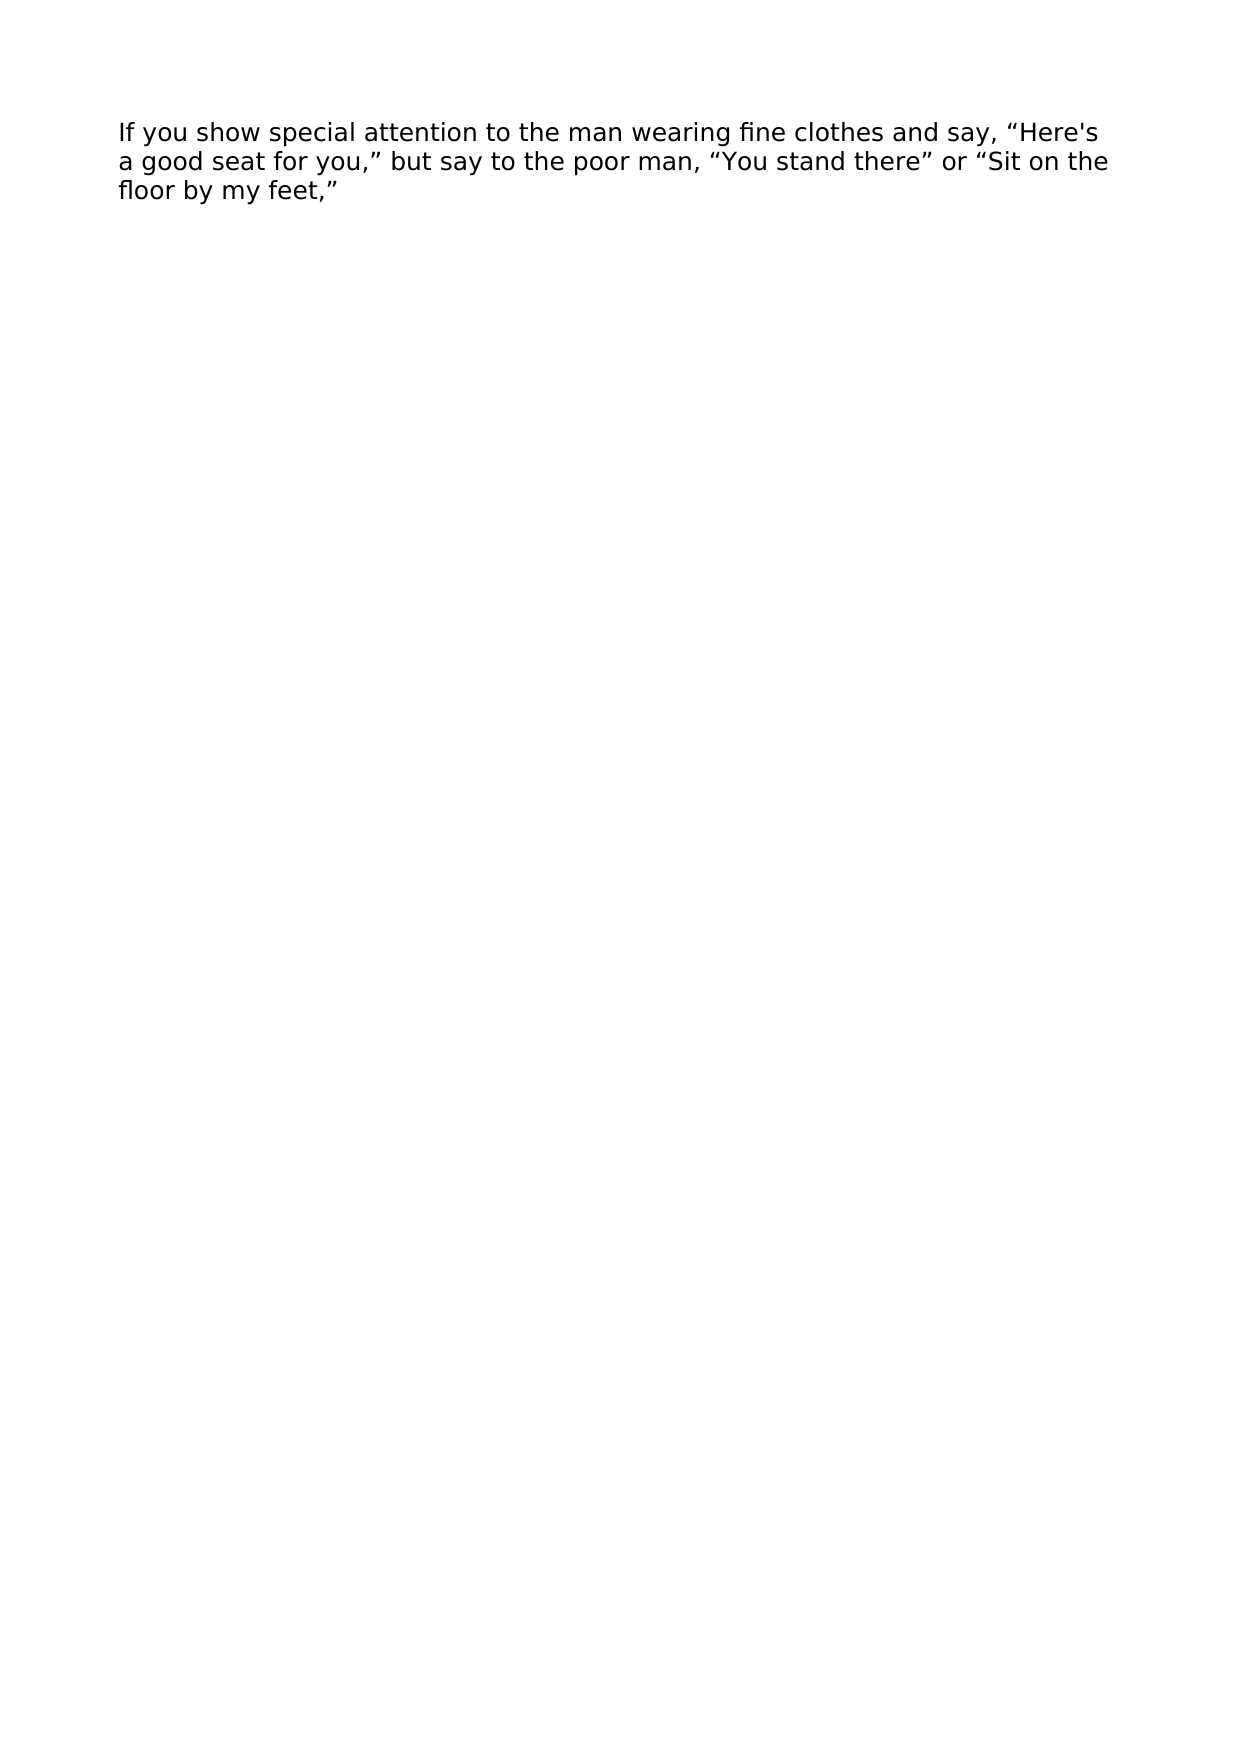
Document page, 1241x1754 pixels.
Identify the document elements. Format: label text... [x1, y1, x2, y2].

text If you show special attention to the man wearing fine clothes and say, “Here's a good seat for you,” but say to the poor man, “You stand there” or “Sit on the floor by my feet,” [118, 118, 1122, 206]
